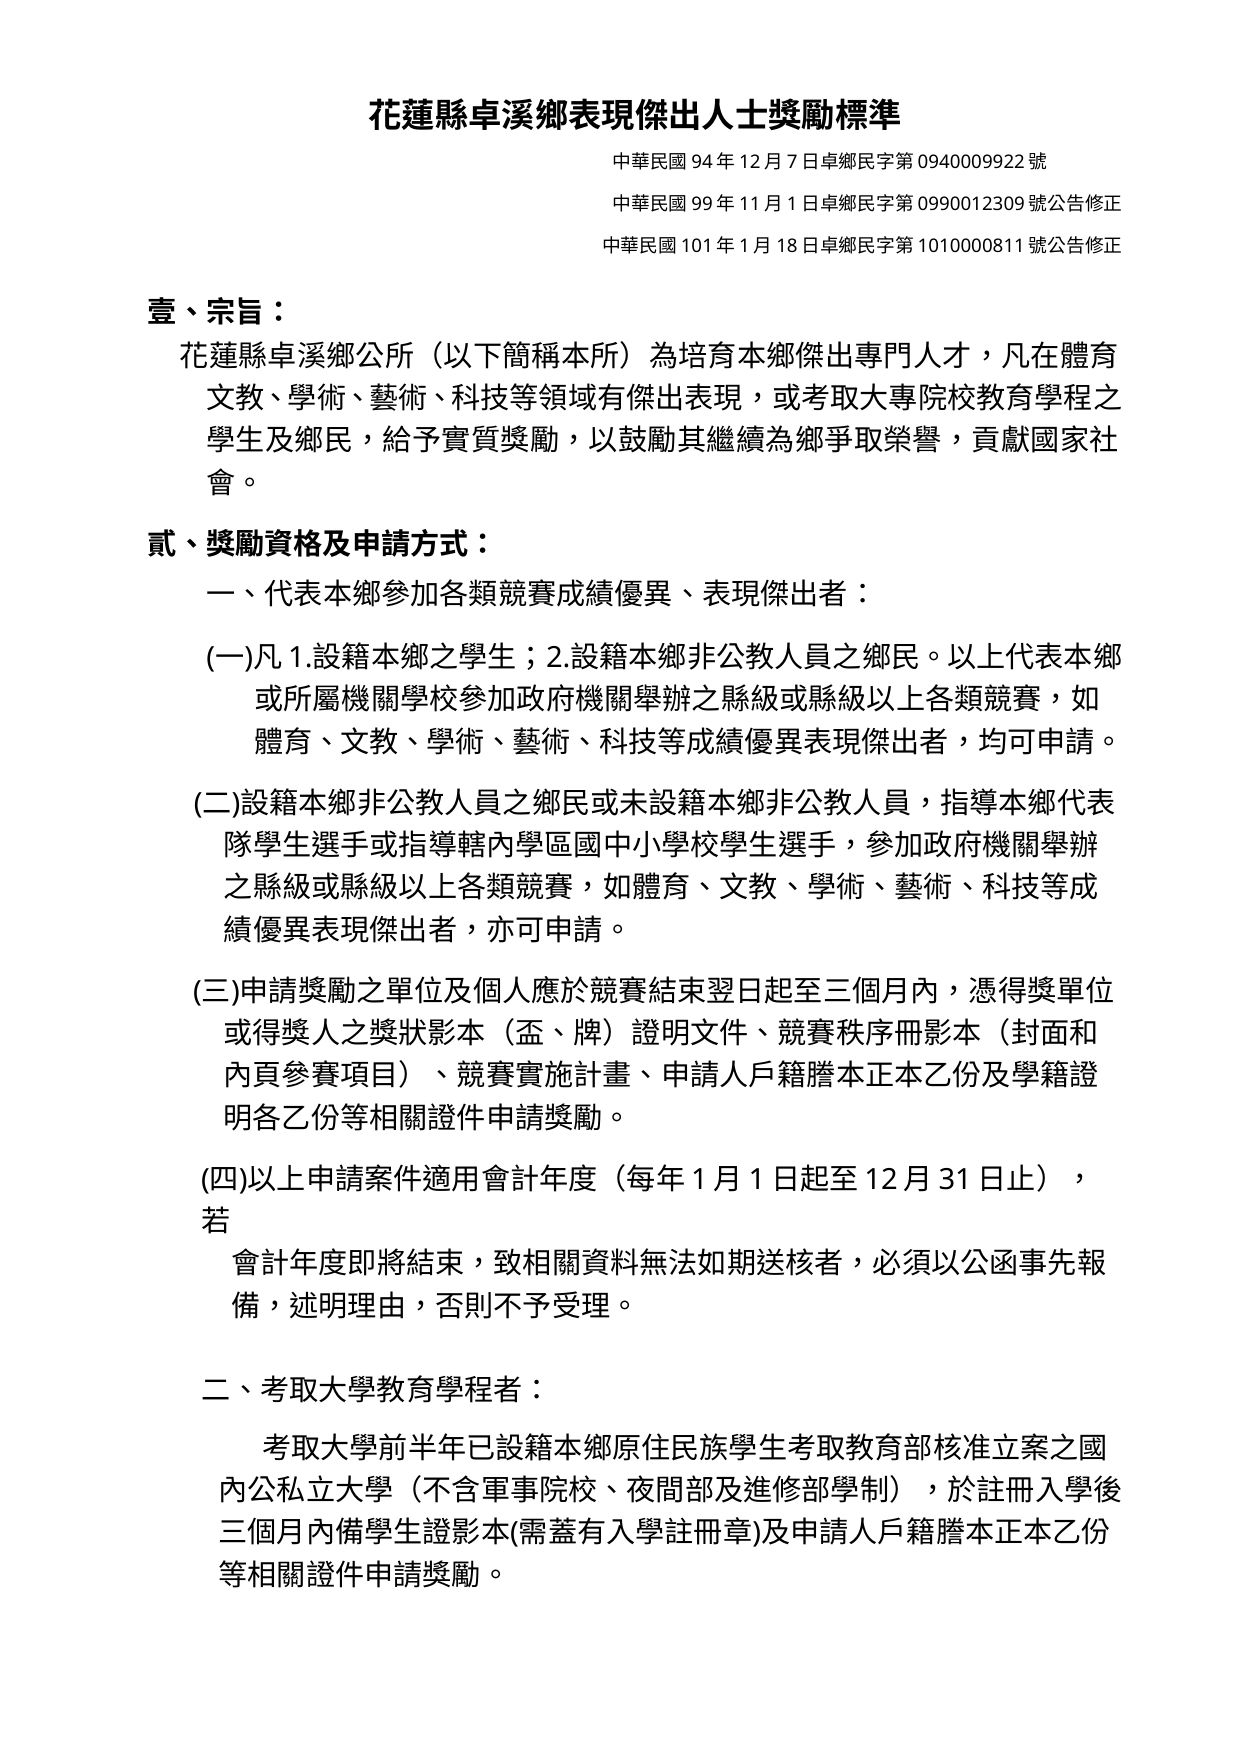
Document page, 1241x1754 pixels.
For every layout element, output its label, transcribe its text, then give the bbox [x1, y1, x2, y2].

text 花蓮縣卓溪鄉表現傑出人士獎勵標準 [706, 114, 730, 130]
text 花蓮縣卓溪鄉表現傑出人士獎勵標準 [687, 114, 713, 130]
text (四)以上申請案件適用會計年度（每年1月1日起至12月31日止），若 [201, 1155, 1122, 1240]
text 之縣級或縣級以上各類競賽，如體育、文教、學術、藝術、科技等成 [193, 864, 1122, 906]
text 二、考取大學教育學程者： [202, 1381, 1122, 1406]
text 中華民國99年11月1日卓鄉民字第0990012309號公告修正 [148, 197, 1122, 214]
text 中華民國101年1月18日卓鄉民字第1010000811號公告修正 [148, 239, 1122, 255]
text (一)凡1.設籍本鄉之學生；2.設籍本鄉非公教人員之鄉民。以上代表本鄉或所屬機關學校參加政府機關舉辦之縣級或縣級以上各類競賽，如體育、文教、學術、藝術、科技等成績優異表現傑出者，均可申請。 [206, 633, 1122, 760]
text 花蓮縣卓溪鄉表現傑出人士獎勵標準 [487, 114, 519, 130]
text (二)設籍本鄉非公教人員之鄉民或未設籍本鄉非公教人員，指導本鄉代表 [193, 779, 1122, 822]
text (三)申請獎勵之單位及個人應於競賽結束翌日起至三個月內，憑得獎單位 [193, 967, 1122, 1009]
text 花蓮縣卓溪鄉表現傑出人士獎勵標準 [523, 114, 557, 130]
text 花蓮縣卓溪鄉表現傑出人士獎勵標準 [884, 114, 1122, 130]
text 花蓮縣卓溪鄉表現傑出人士獎勵標準 [791, 114, 817, 130]
text 考取大學前半年已設籍本鄉原住民族學生考取教育部核准立案之國內公私立大學（不含軍事院校、夜間部及進修部學制），於註冊入學後三個月內備學生證影本(需蓋有入學註冊章)及申請人戶籍謄本正本乙份等相關證件申請獎勵。 [218, 1424, 1122, 1594]
text 貳、獎勵資格及申請方式： [148, 520, 1122, 563]
text 花蓮縣卓溪鄉表現傑出人士獎勵標準 [148, 114, 375, 130]
text 花蓮縣卓溪鄉公所（以下簡稱本所）為培育本鄉傑出專門人才，凡在體育文教、學術、藝術、科技等領域有傑出表現，或考取大專院校教育學程之學生及鄉民，給予實質獎勵，以鼓勵其繼續為鄉爭取榮譽，貢獻國家社會。 [148, 332, 1122, 502]
text 明各乙份等相關證件申請獎勵。 [193, 1094, 1122, 1136]
text 會計年度即將結束，致相關資料無法如期送核者，必須以公函事先報 [201, 1240, 1122, 1282]
text 或得獎人之獎狀影本（盃、牌）證明文件、競賽秩序冊影本（封面和 [193, 1009, 1122, 1052]
text 花蓮縣卓溪鄉表現傑出人士獎勵標準 [844, 114, 882, 130]
text 壹、宗旨： [148, 280, 1122, 332]
text 花蓮縣卓溪鄉表現傑出人士獎勵標準 [459, 114, 482, 130]
text 花蓮縣卓溪鄉表現傑出人士獎勵標準 [658, 114, 694, 130]
text 花蓮縣卓溪鄉表現傑出人士獎勵標準 [722, 114, 792, 130]
text 一、代表本鄉參加各類競賽成績優異、表現傑出者： [206, 563, 1122, 615]
text 內頁參賽項目）、競賽實施計畫、申請人戶籍謄本正本乙份及學籍證 [193, 1052, 1122, 1094]
text 隊學生選手或指導轄內學區國中小學校學生選手，參加政府機關舉辦 [193, 822, 1122, 864]
text 花蓮縣卓溪鄉表現傑出人士獎勵標準 [577, 114, 618, 130]
text 中華民國94年12月7日卓鄉民字第0940009922號 [148, 155, 1047, 172]
text 績優異表現傑出者，亦可申請。 [193, 906, 1122, 948]
text 備，述明理由，否則不予受理。 [201, 1282, 1122, 1324]
